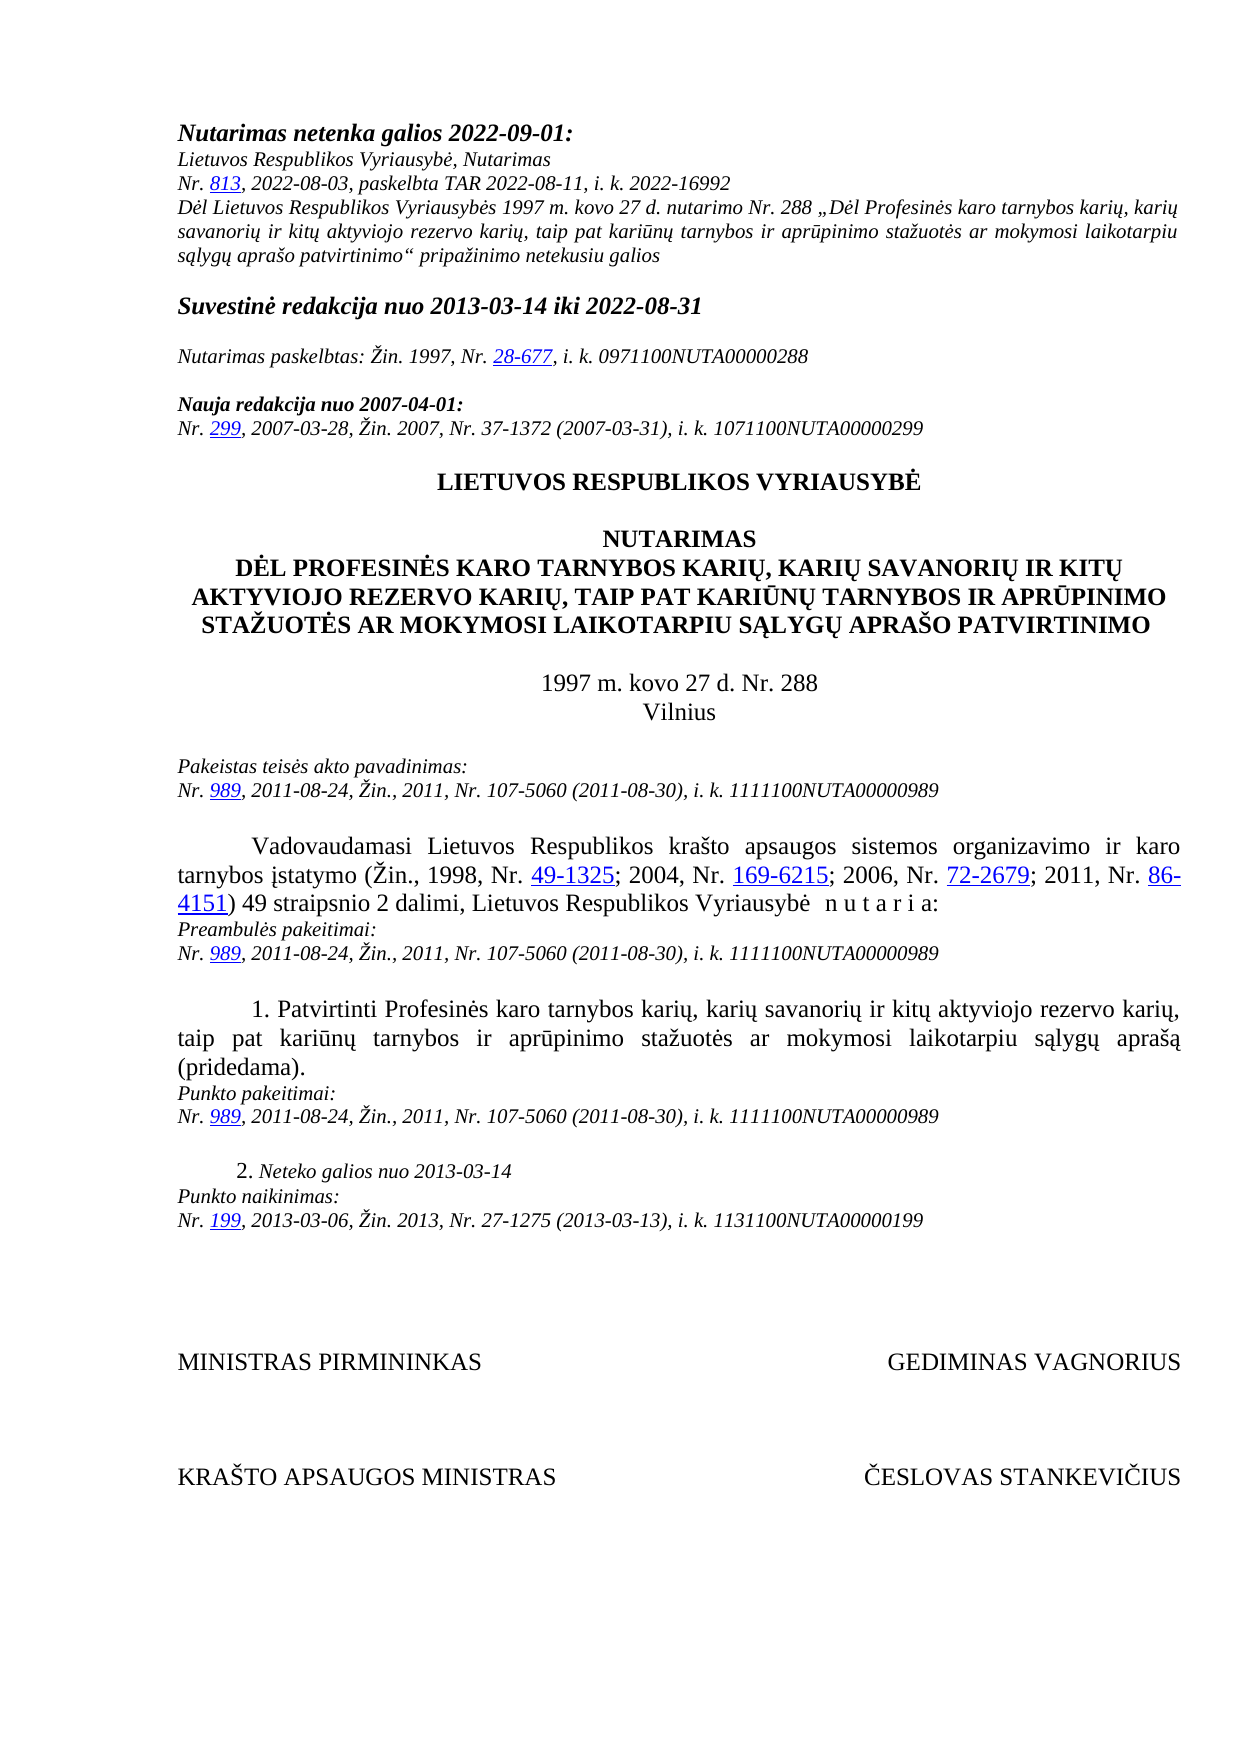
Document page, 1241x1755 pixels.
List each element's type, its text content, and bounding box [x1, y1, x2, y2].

text Lietuvos Respublikos Vyriausybė, Nutarimas [177, 147, 1181, 171]
text Punkto pakeitimai: [177, 1080, 1181, 1104]
text NUTARIMAS [177, 524, 1181, 553]
text Nr. 989, 2011-08-24, Žin., 2011, Nr. 107-5060 (2011-08-30), i. k. 1111100NUTA00000989 [177, 778, 1181, 802]
text Nr. 989, 2011-08-24, Žin., 2011, Nr. 107-5060 (2011-08-30), i. k. 1111100NUTA00000989 [177, 941, 1181, 965]
text Vilnius [177, 697, 1181, 725]
text 1997 m. kovo 27 d. Nr. 288 [177, 668, 1181, 697]
text Nr. 299, 2007-03-28, Žin. 2007, Nr. 37-1372 (2007-03-31), i. k. 1071100NUTA00000299 [177, 416, 1181, 440]
text KRAŠTO APSAUGOS MINISTRAS ČESLOVAS STANKEVIČIUS [177, 1462, 1181, 1491]
text Nr. 813, 2022-08-03, paskelbta TAR 2022-08-11, i. k. 2022-16992 [177, 171, 1181, 195]
text Nutarimas paskelbtas: Žin. 1997, Nr. 28-677, i. k. 0971100NUTA00000288 [177, 344, 1181, 368]
text Vadovaudamasi Lietuvos Respublikos krašto apsaugos sistemos organizavimo ir karo tarnybos įstatymo (Žin., 1998, Nr. 49-1325; 2004, Nr. 169-6215; 2006, Nr. 72-2679; 2011, Nr. 86-4151) 49 straipsnio 2 dalimi, Lietuvos Respublikos Vyriausybė nutaria: [177, 831, 1181, 917]
text Pakeistas teisės akto pavadinimas: [177, 754, 1181, 778]
text Suvestinė redakcija nuo 2013-03-14 iki 2022-08-31 [177, 291, 1181, 320]
text Preambulės pakeitimai: [177, 917, 1181, 941]
text LIETUVOS RESPUBLIKOS VYRIAUSYBĖ [177, 467, 1181, 495]
text 1. Patvirtinti Profesinės karo tarnybos karių, karių savanorių ir kitų aktyviojo rezervo karių, taip pat kariūnų tarnybos ir aprūpinimo stažuotės ar mokymosi laikotarpiu sąlygų aprašą (pridedama). [177, 994, 1181, 1080]
text MINISTRAS PIRMININKAS GEDIMINAS VAGNORIUS [177, 1347, 1181, 1376]
text Nutarimas netenka galios 2022-09-01: [177, 118, 1181, 147]
text Dėl Lietuvos Respublikos Vyriausybės 1997 m. kovo 27 d. nutarimo Nr. 288 „Dėl Profesinės karo tarnybos karių, karių savanorių ir kitų aktyviojo rezervo karių, taip pat kariūnų tarnybos ir aprūpinimo stažuotės ar mokymosi laikotarpiu sąlygų aprašo patvirtinimo“ pripažinimo netekusiu galios [177, 195, 1181, 267]
text DĖL PROFESINĖS KARO TARNYBOS KARIŲ, KARIŲ SAVANORIŲ IR KITŲ AKTYVIOJO REZERVO KARIŲ, TAIP PAT KARIŪNŲ TARNYBOS IR APRŪPINIMO STAŽUOTĖS AR MOKYMOSI LAIKOTARPIU SĄLYGŲ APRAŠO PATVIRTINIMO [177, 553, 1181, 639]
text Nauja redakcija nuo 2007-04-01: [177, 392, 1181, 416]
text 2. Neteko galios nuo 2013-03-14 [177, 1157, 1181, 1184]
text Nr. 989, 2011-08-24, Žin., 2011, Nr. 107-5060 (2011-08-30), i. k. 1111100NUTA00000989 [177, 1104, 1181, 1128]
text Punkto naikinimas: [177, 1184, 1181, 1208]
text Nr. 199, 2013-03-06, Žin. 2013, Nr. 27-1275 (2013-03-13), i. k. 1131100NUTA00000199 [177, 1208, 1181, 1232]
